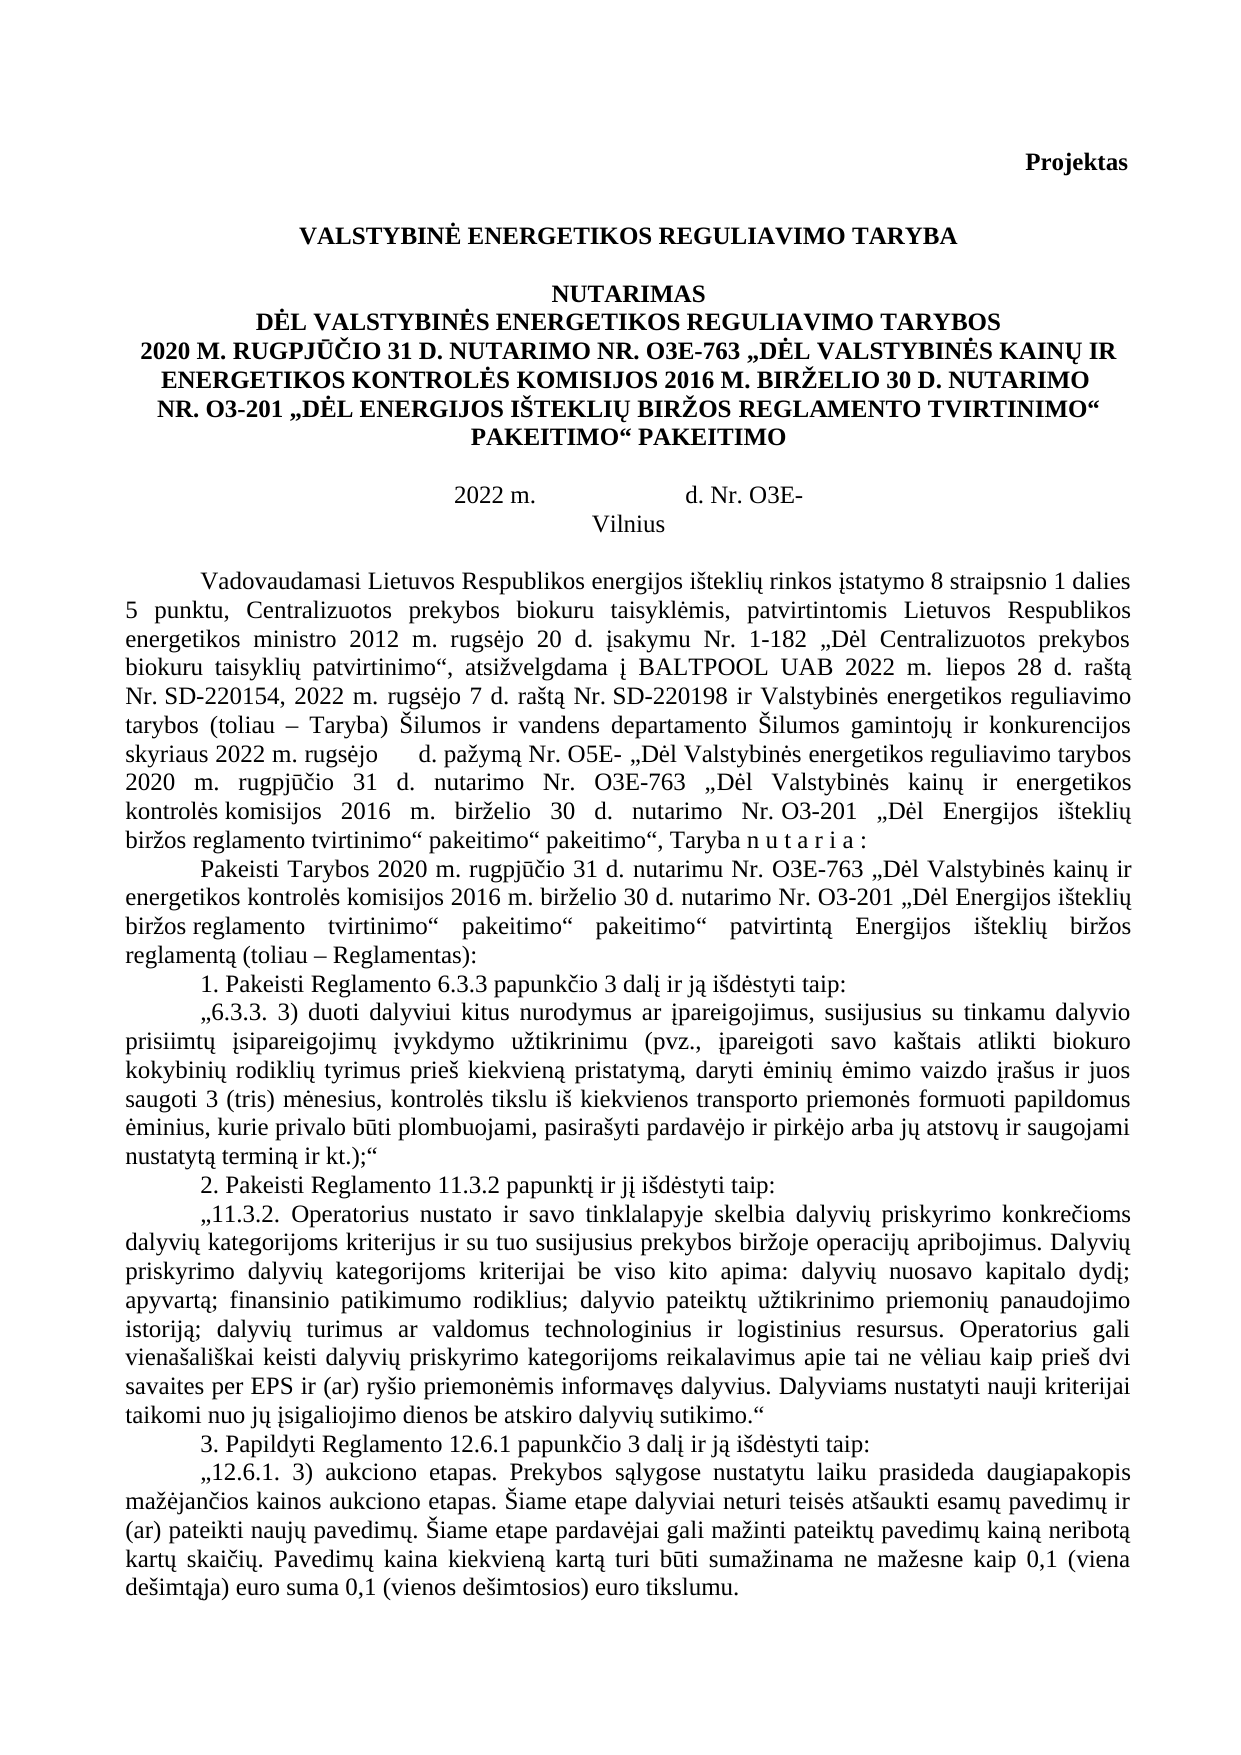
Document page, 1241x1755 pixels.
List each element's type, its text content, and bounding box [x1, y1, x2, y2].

text „11.3.2. Operatorius nustato ir savo tinklalapyje skelbia dalyvių priskyrimo konkrečioms dalyvių kategorijoms kriterijus ir su tuo susijusius prekybos biržoje operacijų apribojimus. Dalyvių priskyrimo dalyvių kategorijoms kriterijai be viso kito apima: dalyvių nuosavo kapitalo dydį; apyvartą; finansinio patikimumo rodiklius; dalyvio pateiktų užtikrinimo priemonių panaudojimo istoriją; dalyvių turimus ar valdomus technologinius ir logistinius resursus. Operatorius gali vienašališkai keisti dalyvių priskyrimo kategorijoms reikalavimus apie tai ne vėliau kaip prieš dvi savaites per EPS ir (ar) ryšio priemonėmis informavęs dalyvius. Dalyviams nustatyti nauji kriterijai taikomi nuo jų įsigaliojimo dienos be atskiro dalyvių sutikimo.“ [125, 1199, 1132, 1429]
text 3. Papildyti Reglamento 12.6.1 papunkčio 3 dalį ir ją išdėstyti taip: [125, 1429, 1132, 1457]
text DĖL VALSTYBINĖS ENERGETIKOS REGULIAVIMO TARYBOS 2020 M. RUGPJŪČIO 31 D. NUTARIMO NR. O3E-763 „DĖL VALSTYBINĖS KAINŲ IR ENERGETIKOS KONTROLĖS KOMISIJOS 2016 M. BIRŽELIO 30 D. NUTARIMO NR. O3-201 „DĖL ENERGIJOS IŠTEKLIŲ BIRŽOS REGLAMENTO TVIRTINIMO“ PAKEITIMO“ PAKEITIMO [125, 307, 1132, 451]
text Vilnius [125, 509, 1132, 537]
text Projektas [1013, 147, 1132, 176]
text „12.6.1. 3) aukciono etapas. Prekybos sąlygose nustatytu laiku prasideda daugiapakopis mažėjančios kainos aukciono etapas. Šiame etape dalyviai neturi teisės atšaukti esamų pavedimų ir (ar) pateikti naujų pavedimų. Šiame etape pardavėjai gali mažinti pateiktų pavedimų kainą neribotą kartų skaičių. Pavedimų kaina kiekvieną kartą turi būti sumažinama ne mažesne kaip 0,1 (viena dešimtąja) euro suma 0,1 (vienos dešimtosios) euro tikslumu. [125, 1457, 1132, 1601]
text NUTARIMAS [125, 279, 1132, 307]
text Pakeisti Tarybos 2020 m. rugpjūčio 31 d. nutarimu Nr. O3E-763 „Dėl Valstybinės kainų ir energetikos kontrolės komisijos 2016 m. birželio 30 d. nutarimo Nr. O3-201 „Dėl Energijos išteklių biržos reglamento tvirtinimo“ pakeitimo“ pakeitimo“ patvirtintą Energijos išteklių biržos reglamentą (toliau – Reglamentas): [125, 854, 1132, 969]
text vALSTYBINĖ ENERGETIKOS REGULIAVIMO TARYBA [125, 221, 1132, 250]
text 2. Pakeisti Reglamento 11.3.2 papunktį ir jį išdėstyti taip: [125, 1170, 1132, 1199]
text 1. Pakeisti Reglamento 6.3.3 papunkčio 3 dalį ir ją išdėstyti taip: [125, 969, 1132, 997]
text 2022 m. d. Nr. O3E- [125, 480, 1132, 509]
text „6.3.3. 3) duoti dalyviui kitus nurodymus ar įpareigojimus, susijusius su tinkamu dalyvio prisiimtų įsipareigojimų įvykdymo užtikrinimu (pvz., įpareigoti savo kaštais atlikti biokuro kokybinių rodiklių tyrimus prieš kiekvieną pristatymą, daryti ėminių ėmimo vaizdo įrašus ir juos saugoti 3 (tris) mėnesius, kontrolės tikslu iš kiekvienos transporto priemonės formuoti papildomus ėminius, kurie privalo būti plombuojami, pasirašyti pardavėjo ir pirkėjo arba jų atstovų ir saugojami nustatytą terminą ir kt.);“ [125, 997, 1132, 1170]
text Vadovaudamasi Lietuvos Respublikos energijos išteklių rinkos įstatymo 8 straipsnio 1 dalies 5 punktu, Centralizuotos prekybos biokuru taisyklėmis, patvirtintomis Lietuvos Respublikos energetikos ministro 2012 m. rugsėjo 20 d. įsakymu Nr. 1-182 „Dėl Centralizuotos prekybos biokuru taisyklių patvirtinimo“, atsižvelgdama į BALTPOOL UAB 2022 m. liepos 28 d. raštą Nr. SD-220154, 2022 m. rugsėjo 7 d. raštą Nr. SD-220198 ir Valstybinės energetikos reguliavimo tarybos (toliau ‒ Taryba) Šilumos ir vandens departamento Šilumos gamintojų ir konkurencijos skyriaus 2022 m. rugsėjo d. pažymą Nr. O5E- „Dėl Valstybinės energetikos reguliavimo tarybos 2020 m. rugpjūčio 31 d. nutarimo Nr. O3E-763 „Dėl Valstybinės kainų ir energetikos kontrolės komisijos 2016 m. birželio 30 d. nutarimo Nr. O3-201 „Dėl Energijos išteklių biržos reglamento tvirtinimo“ pakeitimo“ pakeitimo“, Taryba nutaria: [125, 566, 1132, 854]
